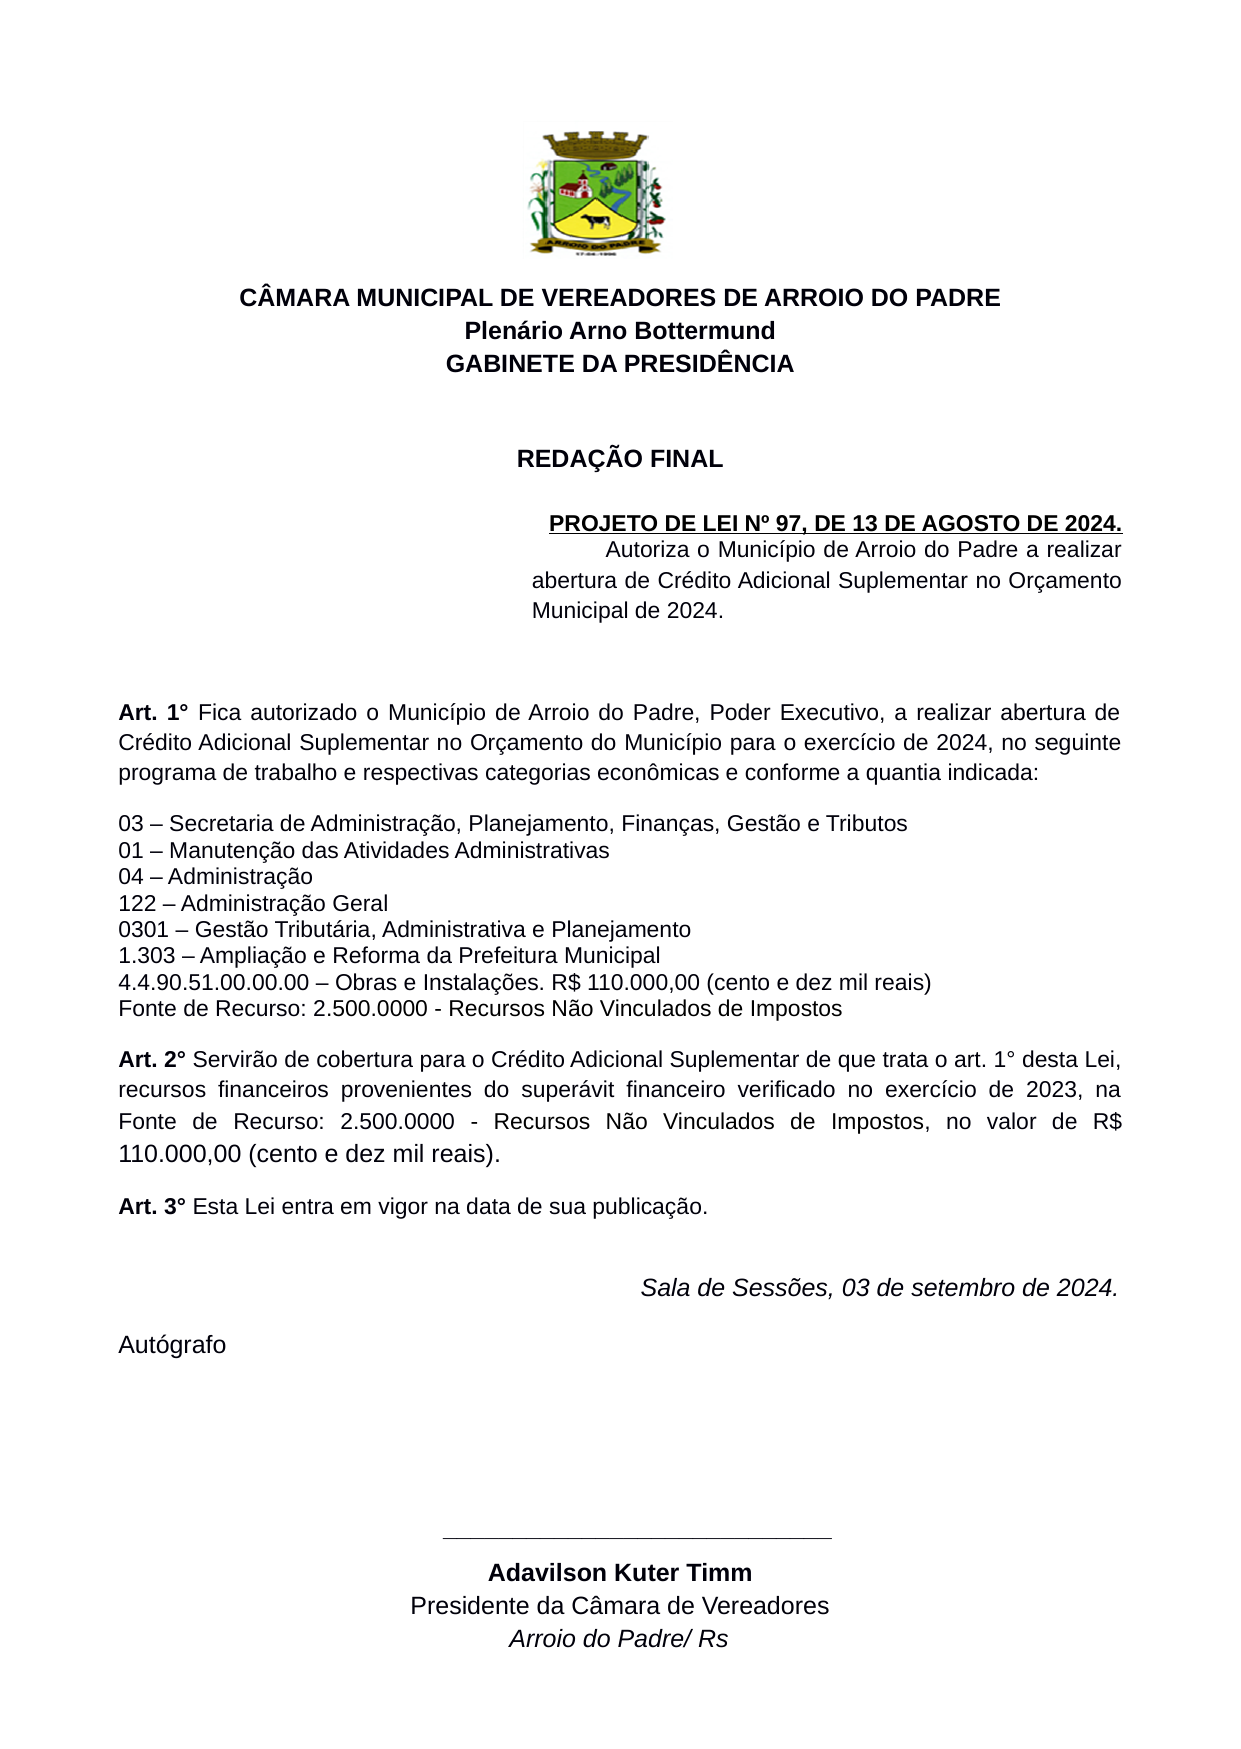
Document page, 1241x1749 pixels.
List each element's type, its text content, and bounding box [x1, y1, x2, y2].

text Arroio do Padre/ Rs [118, 1624, 1122, 1653]
text PROJETO DE LEI Nº 97, DE 13 DE AGOSTO DE 2024. [118, 510, 1122, 536]
text 04 – Administração [118, 863, 1122, 889]
text 01 – Manutenção das Atividades Administrativas [118, 837, 1122, 863]
text 122 – Administração Geral [118, 889, 1122, 916]
text 4.4.90.51.00.00.00 – Obras e Instalações. R$ 110.000,00 (cento e dez mil reais) [118, 968, 1122, 995]
text Sala de Sessões, 03 de setembro de 2024. [118, 1273, 1122, 1302]
text Autógrafo [118, 1331, 1122, 1359]
text Fonte de Recurso: 2.500.0000 - Recursos Não Vinculados de Impostos [118, 995, 1122, 1021]
text ____________________________ [118, 1513, 1122, 1541]
text REDAÇÃO FINAL [118, 444, 1122, 473]
text Art. 1° Fica autorizado o Município de Arroio do Padre, Poder Executivo, a realizar abertura de Crédito Adicional Suplementar no Orçamento do Município para o exercício de 2024, no seguinte programa de trabalho e respectivas categorias econômicas e conforme a quantia indicada: [118, 699, 1122, 786]
text Presidente da Câmara de Vereadores [118, 1591, 1122, 1620]
text 03 – Secretaria de Administração, Planejamento, Finanças, Gestão e Tributos [118, 810, 1122, 837]
text Art. 3° Esta Lei entra em vigor na data de sua publicação. [118, 1193, 1122, 1219]
text Art. 2° Servirão de cobertura para o Crédito Adicional Suplementar de que trata o art. 1° desta Lei, recursos financeiros provenientes do superávit financeiro verificado no exercício de 2023, na Fonte de Recurso: 2.500.0000 - Recursos Não Vinculados de Impostos, no valor de R$ 110.000,00 (cento e dez mil reais). [118, 1046, 1122, 1168]
text 1.303 – Ampliação e Reforma da Prefeitura Municipal [118, 942, 1122, 968]
text Autoriza o Município de Arroio do Padre a realizar abertura de Crédito Adicional Suplementar no Orçamento Municipal de 2024. [532, 536, 1122, 623]
text 0301 – Gestão Tributária, Administrativa e Planejamento [118, 916, 1122, 942]
text Adavilson Kuter Timm [118, 1558, 1122, 1587]
